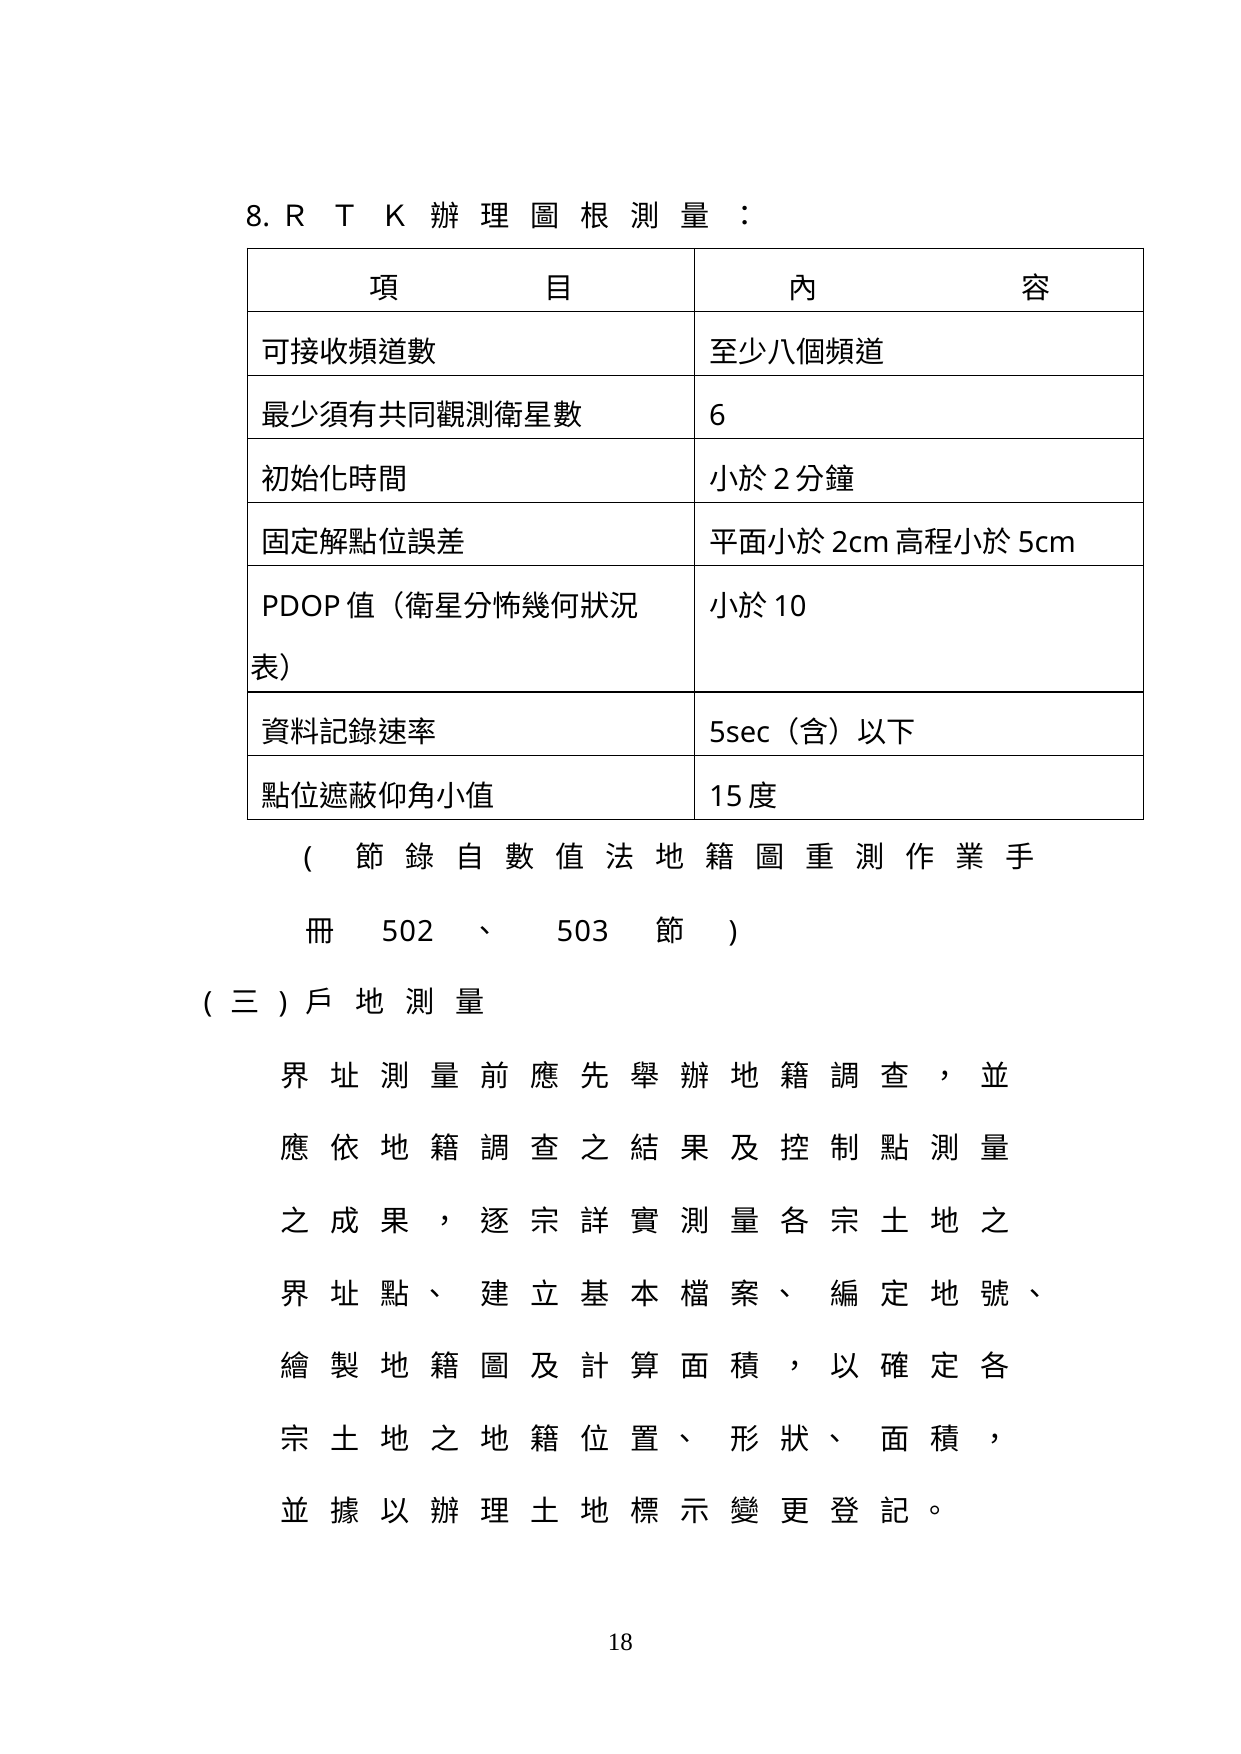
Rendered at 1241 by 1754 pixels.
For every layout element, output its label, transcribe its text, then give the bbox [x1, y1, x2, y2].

table_cell 點位遮蔽仰角小值 [248, 756, 694, 818]
table_header 項 目 [248, 249, 694, 311]
table_cell 初始化時間 [248, 439, 694, 502]
list 界址測量前應先舉辦地籍調查，並應依地籍調查之結果及控制點測量之成果，逐宗詳實測量各宗土地之界址點、建立基本檔案、編定地號、繪製地籍圖及計算面積，以確定各宗土地之地籍位置、形狀、面積，並據以辦理土地標示變更登記。 [270, 1037, 1045, 1546]
table_cell 小於10 [695, 566, 1143, 691]
table_cell 小於2分鐘 [695, 439, 1143, 502]
text (節錄自數值法地籍圖重測作業手冊502、503節) [295, 820, 1045, 965]
table_cell 平面小於2cm高程小於5cm [695, 503, 1143, 565]
table_cell 15度 [695, 756, 1143, 818]
text 8.ＲＴＫ辦理圖根測量： [195, 162, 1045, 235]
table_cell 最少須有共同觀測衛星數 [248, 376, 694, 438]
table_cell 6 [695, 376, 1143, 438]
text (三)戶地測量 [195, 965, 1045, 1037]
table_cell 5sec（含）以下 [695, 693, 1143, 755]
table_header 內 容 [695, 249, 1143, 311]
table_cell 可接收頻道數 [248, 312, 694, 375]
table_cell 至少八個頻道 [695, 312, 1143, 375]
table_cell 固定解點位誤差 [248, 503, 694, 565]
table_cell PDOP值（衛星分怖幾何狀況表） [248, 566, 694, 691]
table_cell 資料記錄速率 [248, 693, 694, 755]
